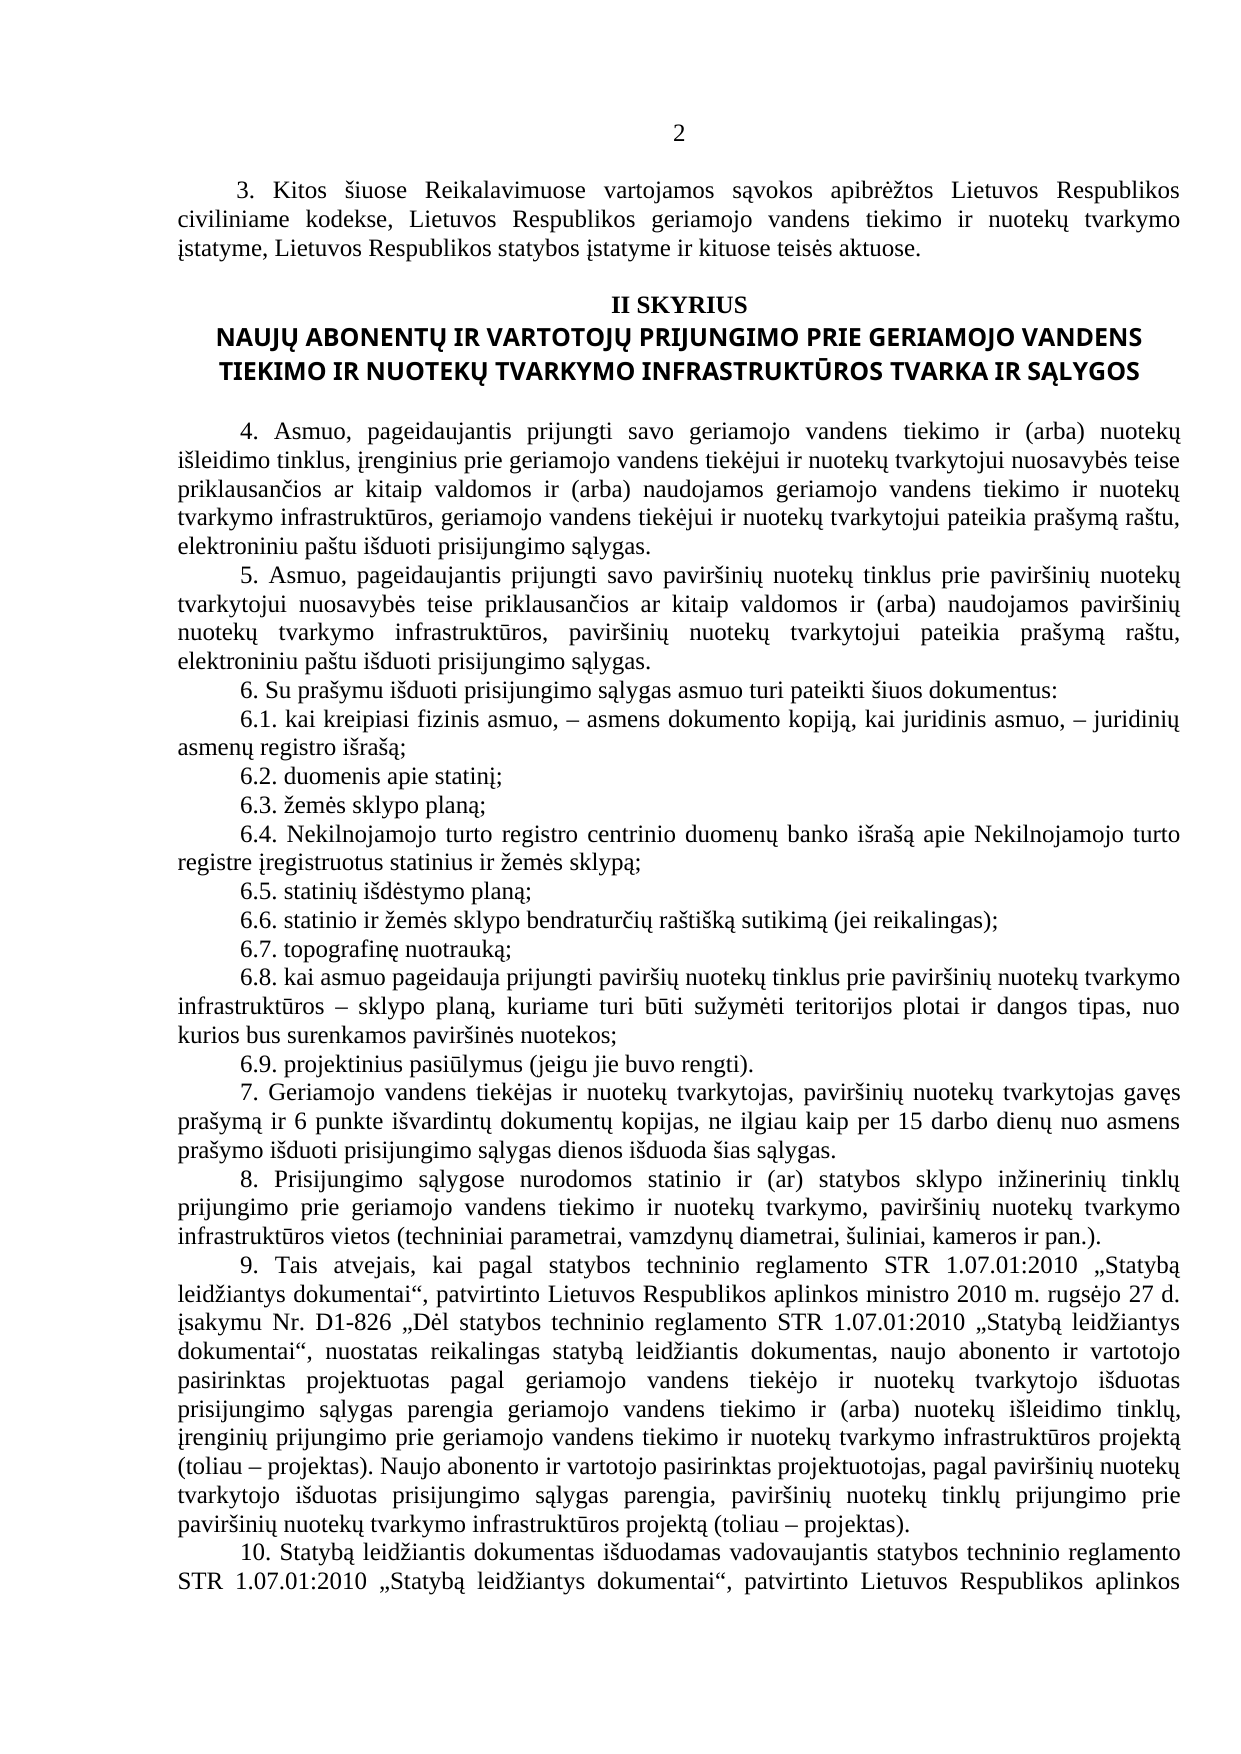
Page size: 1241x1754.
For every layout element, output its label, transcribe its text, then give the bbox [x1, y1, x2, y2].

text II SKYRIUS [177, 291, 1181, 319]
text NAUJŲ ABONENTŲ IR VARTOTOJŲ PRIJUNGIMO PRIE GERIAMOJO VANDENS TIEKIMO IR NUOTEKŲ TVARKYMO INFRASTRUKTŪROS TVARKA ir sąlygos [177, 319, 1181, 387]
text 6.2. duomenis apie statinį; [177, 761, 1181, 790]
text 10. Statybą leidžiantis dokumentas išduodamas vadovaujantis statybos techninio reglamento STR 1.07.01:2010 „Statybą leidžiantys dokumentai“, patvirtinto Lietuvos Respublikos aplinkos [177, 1537, 1181, 1595]
text 6.1. kai kreipiasi fizinis asmuo, – asmens dokumento kopiją, kai juridinis asmuo, – juridinių asmenų registro išrašą; [177, 704, 1181, 761]
text 6.7. topografinę nuotrauką; [177, 934, 1181, 962]
text 6.8. kai asmuo pageidauja prijungti paviršių nuotekų tinklus prie paviršinių nuotekų tvarkymo infrastruktūros – sklypo planą, kuriame turi būti sužymėti teritorijos plotai ir dangos tipas, nuo kurios bus surenkamos paviršinės nuotekos; [177, 962, 1181, 1049]
text 9. Tais atvejais, kai pagal statybos techninio reglamento STR 1.07.01:2010 „Statybą leidžiantys dokumentai“, patvirtinto Lietuvos Respublikos aplinkos ministro 2010 m. rugsėjo 27 d. įsakymu Nr. D1-826 „Dėl statybos techninio reglamento STR 1.07.01:2010 „Statybą leidžiantys dokumentai“, nuostatas reikalingas statybą leidžiantis dokumentas, naujo abonento ir vartotojo pasirinktas projektuotas pagal geriamojo vandens tiekėjo ir nuotekų tvarkytojo išduotas prisijungimo sąlygas parengia geriamojo vandens tiekimo ir (arba) nuotekų išleidimo tinklų, įrenginių prijungimo prie geriamojo vandens tiekimo ir nuotekų tvarkymo infrastruktūros projektą (toliau – projektas). Naujo abonento ir vartotojo pasirinktas projektuotojas, pagal paviršinių nuotekų tvarkytojo išduotas prisijungimo sąlygas parengia, paviršinių nuotekų tinklų prijungimo prie paviršinių nuotekų tvarkymo infrastruktūros projektą (toliau – projektas). [177, 1250, 1181, 1537]
text 6.3. žemės sklypo planą; [177, 790, 1181, 819]
text 4. Asmuo, pageidaujantis prijungti savo geriamojo vandens tiekimo ir (arba) nuotekų išleidimo tinklus, įrenginius prie geriamojo vandens tiekėjui ir nuotekų tvarkytojui nuosavybės teise priklausančios ar kitaip valdomos ir (arba) naudojamos geriamojo vandens tiekimo ir nuotekų tvarkymo infrastruktūros, geriamojo vandens tiekėjui ir nuotekų tvarkytojui pateikia prašymą raštu, elektroniniu paštu išduoti prisijungimo sąlygas. [177, 416, 1181, 560]
text 6.5. statinių išdėstymo planą; [177, 876, 1181, 905]
text 6.6. statinio ir žemės sklypo bendraturčių raštišką sutikimą (jei reikalingas); [177, 905, 1181, 934]
text 7. Geriamojo vandens tiekėjas ir nuotekų tvarkytojas, paviršinių nuotekų tvarkytojas gavęs prašymą ir 6 punkte išvardintų dokumentų kopijas, ne ilgiau kaip per 15 darbo dienų nuo asmens prašymo išduoti prisijungimo sąlygas dienos išduoda šias sąlygas. [177, 1077, 1181, 1164]
text 6.4. Nekilnojamojo turto registro centrinio duomenų banko išrašą apie Nekilnojamojo turto registre įregistruotus statinius ir žemės sklypą; [177, 819, 1181, 876]
text 8. Prisijungimo sąlygose nurodomos statinio ir (ar) statybos sklypo inžinerinių tinklų prijungimo prie geriamojo vandens tiekimo ir nuotekų tvarkymo, paviršinių nuotekų tvarkymo infrastruktūros vietos (techniniai parametrai, vamzdynų diametrai, šuliniai, kameros ir pan.). [177, 1164, 1181, 1250]
text 6. Su prašymu išduoti prisijungimo sąlygas asmuo turi pateikti šiuos dokumentus: [177, 675, 1181, 704]
text 3. Kitos šiuose Reikalavimuose vartojamos sąvokos apibrėžtos Lietuvos Respublikos civiliniame kodekse, Lietuvos Respublikos geriamojo vandens tiekimo ir nuotekų tvarkymo įstatyme, Lietuvos Respublikos statybos įstatyme ir kituose teisės aktuose. [177, 176, 1181, 262]
text 6.9. projektinius pasiūlymus (jeigu jie buvo rengti). [177, 1049, 1181, 1077]
text 5. Asmuo, pageidaujantis prijungti savo paviršinių nuotekų tinklus prie paviršinių nuotekų tvarkytojui nuosavybės teise priklausančios ar kitaip valdomos ir (arba) naudojamos paviršinių nuotekų tvarkymo infrastruktūros, paviršinių nuotekų tvarkytojui pateikia prašymą raštu, elektroniniu paštu išduoti prisijungimo sąlygas. [177, 560, 1181, 675]
